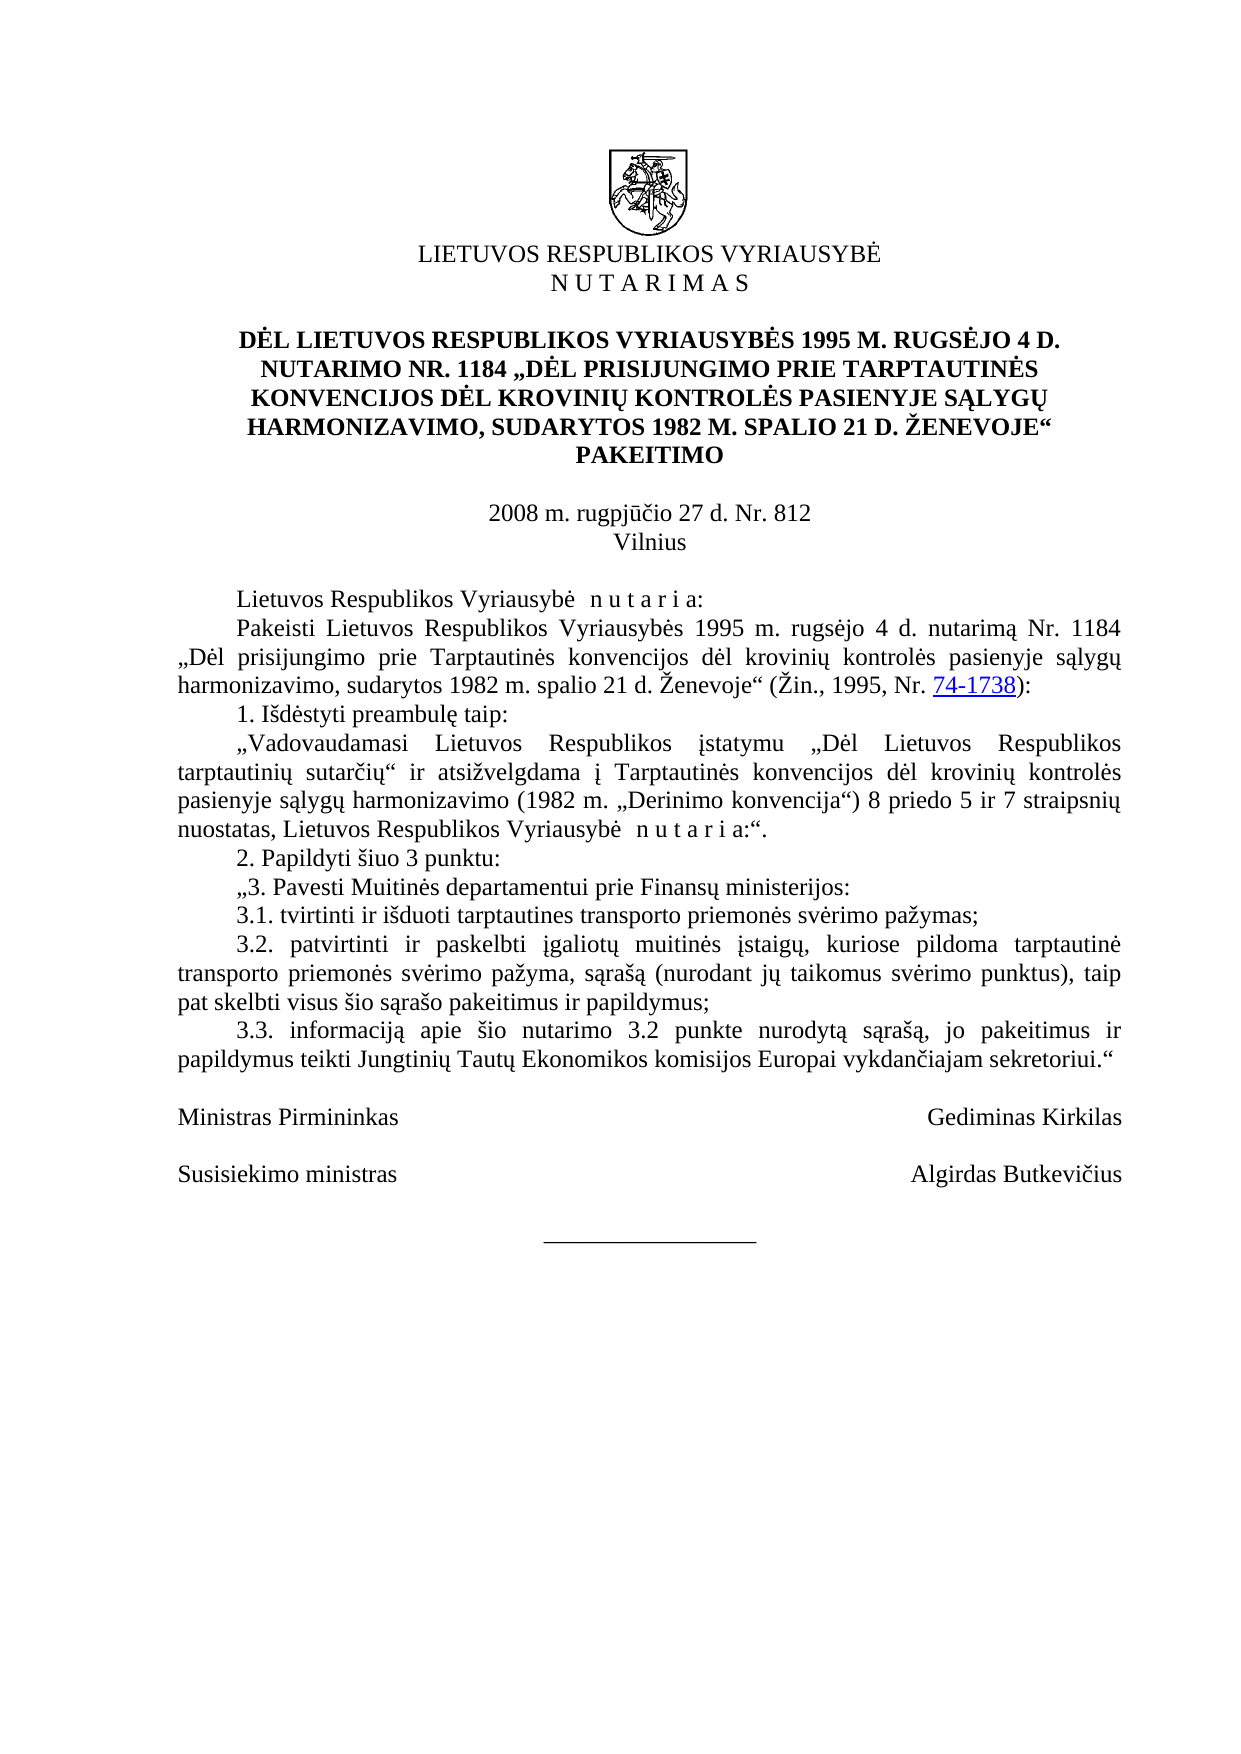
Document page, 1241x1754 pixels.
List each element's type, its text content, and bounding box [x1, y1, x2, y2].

text 1. Išdėstyti preambulę taip: [177, 699, 1122, 728]
text Vilnius [177, 527, 1122, 555]
text Lietuvos Respublikos Vyriausybė [177, 239, 1122, 268]
text 3.2. patvirtinti ir paskelbti įgaliotų muitinės įstaigų, kuriose pildoma tarptautinė transporto priemonės svėrimo pažyma, sąrašą (nurodant jų taikomus svėrimo punktus), taip pat skelbti visus šio sąrašo pakeitimus ir papildymus; [177, 929, 1122, 1015]
text Ministras Pirmininkas Gediminas Kirkilas [177, 1102, 1122, 1130]
text 3.1. tvirtinti ir išduoti tarptautines transporto priemonės svėrimo pažymas; [177, 900, 1122, 929]
text 2. Papildyti šiuo 3 punktu: [177, 843, 1122, 872]
text „Vadovaudamasi Lietuvos Respublikos įstatymu „Dėl Lietuvos Respublikos tarptautinių sutarčių“ ir atsižvelgdama į Tarptautinės konvencijos dėl krovinių kontrolės pasienyje sąlygų harmonizavimo (1982 m. „Derinimo konvencija“) 8 priedo 5 ir 7 straipsnių nuostatas, Lietuvos Respublikos Vyriausybė nutaria:“. [177, 728, 1122, 843]
text _________________ [177, 1217, 1122, 1245]
text 3.3. informaciją apie šio nutarimo 3.2 punkte nurodytą sąrašą, jo pakeitimus ir papildymus teikti Jungtinių Tautų Ekonomikos komisijos Europai vykdančiajam sekretoriui.“ [177, 1015, 1122, 1073]
text DĖL LIETUVOS RESPUBLIKOS VYRIAUSYBĖS 1995 M. RUGSĖJO 4 D. NUTARIMO NR. 1184 „DĖL PRISIJUNGIMO PRIE TARPTAUTINĖS KONVENCIJOS DĖL KROVINIŲ KONTROLĖS PASIENYJE SĄLYGŲ HARMONIZAVIMO, SUDARYTOS 1982 M. SPALIO 21 D. ŽENEVOJE“ PAKEITIMO [177, 325, 1122, 469]
text Lietuvos Respublikos Vyriausybė nutaria: [177, 584, 1122, 613]
text 2008 m. rugpjūčio 27 d. Nr. 812 [177, 498, 1122, 527]
text Pakeisti Lietuvos Respublikos Vyriausybės 1995 m. rugsėjo 4 d. nutarimą Nr. 1184 „Dėl prisijungimo prie Tarptautinės konvencijos dėl krovinių kontrolės pasienyje sąlygų harmonizavimo, sudarytos 1982 m. spalio 21 d. Ženevoje“ (Žin., 1995, Nr. 74-1738): [177, 613, 1122, 699]
text NUTARIMAS [177, 268, 1122, 297]
text Susisiekimo ministras Algirdas Butkevičius [177, 1159, 1122, 1188]
text „3. Pavesti Muitinės departamentui prie Finansų ministerijos: [177, 872, 1122, 900]
